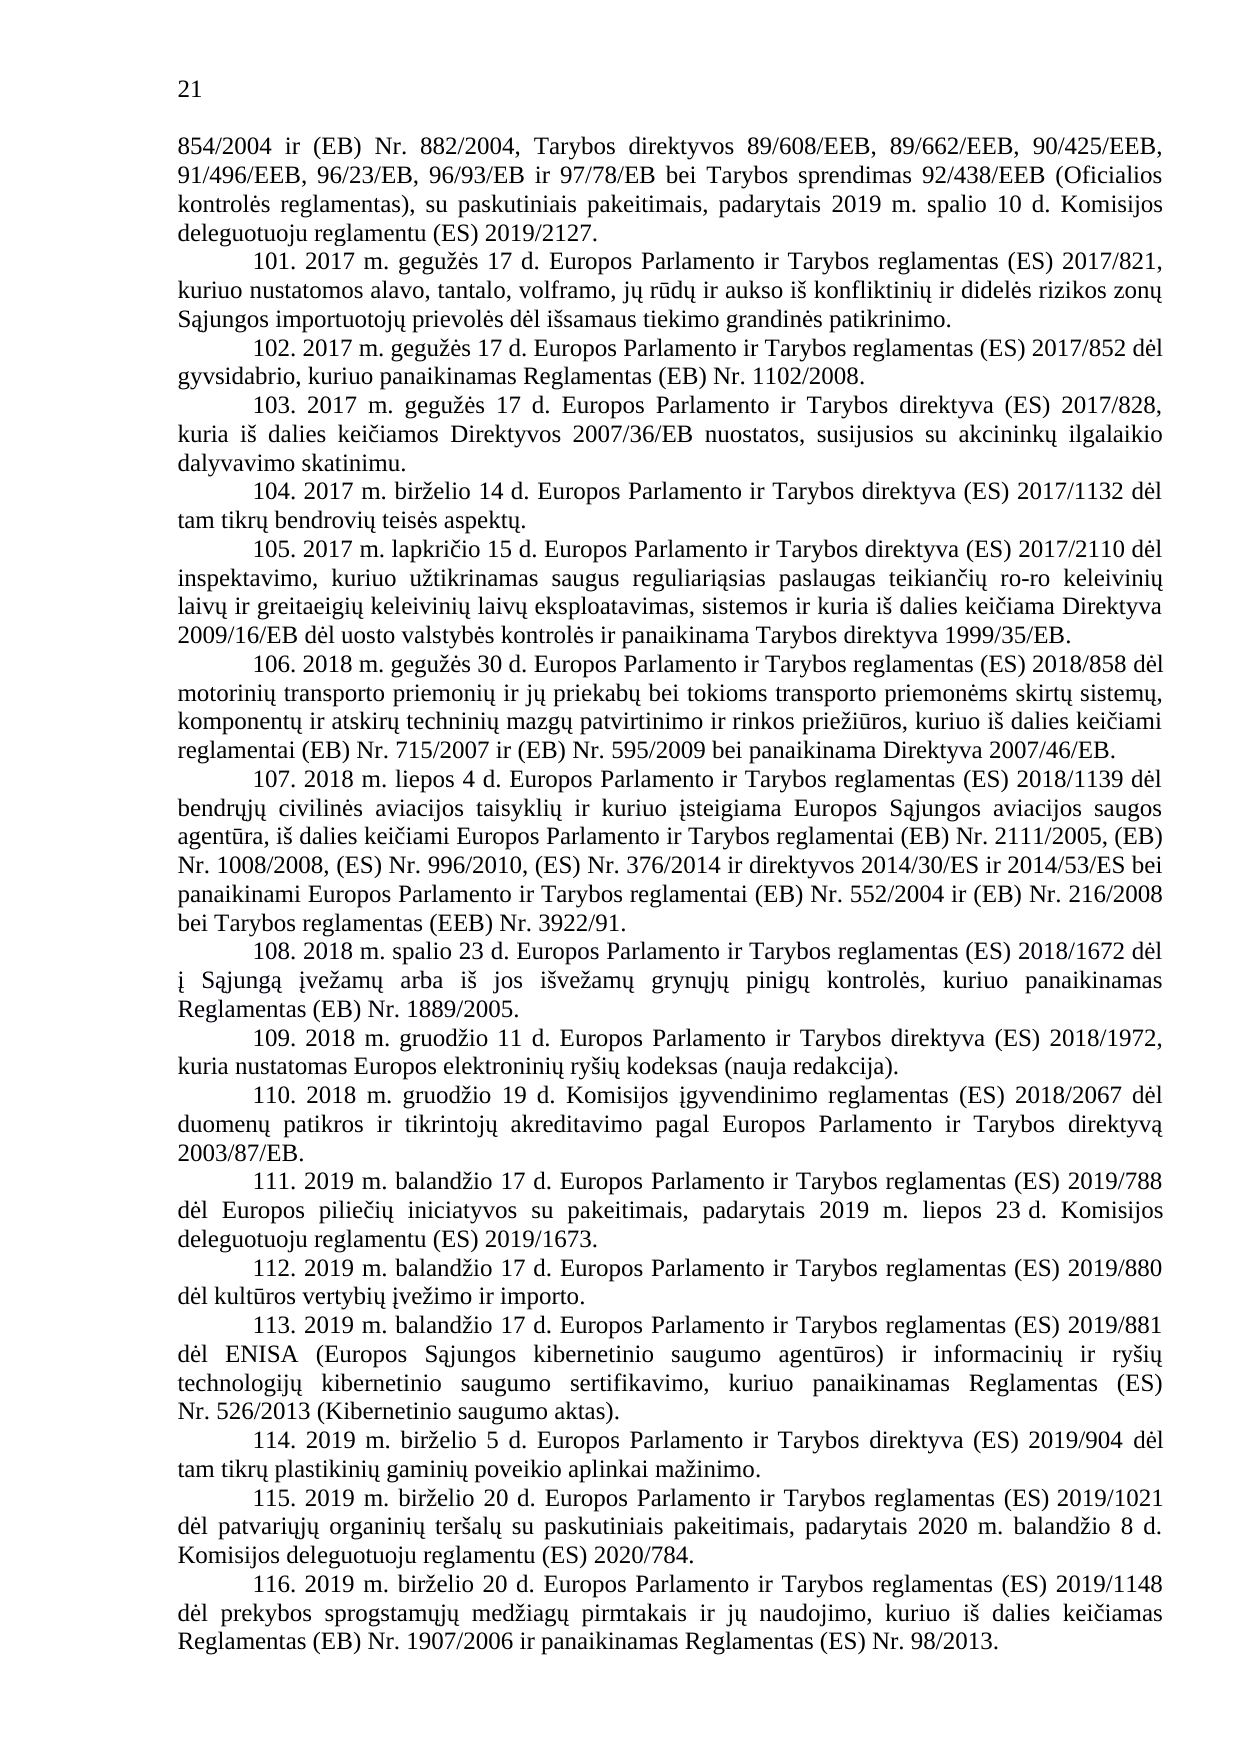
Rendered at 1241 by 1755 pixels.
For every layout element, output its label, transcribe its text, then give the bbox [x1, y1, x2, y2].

text 105. 2017 m. lapkričio 15 d. Europos Parlamento ir Tarybos direktyva (ES) 2017/2110 dėl inspektavimo, kuriuo užtikrinamas saugus reguliariąsias paslaugas teikiančių ro-ro keleivinių laivų ir greitaeigių keleivinių laivų eksploatavimas, sistemos ir kuria iš dalies keičiama Direktyva 2009/16/EB dėl uosto valstybės kontrolės ir panaikinama Tarybos direktyva 1999/35/EB. [177, 534, 1163, 649]
text 116. 2019 m. birželio 20 d. Europos Parlamento ir Tarybos reglamentas (ES) 2019/1148 dėl prekybos sprogstamųjų medžiagų pirmtakais ir jų naudojimo, kuriuo iš dalies keičiamas Reglamentas (EB) Nr. 1907/2006 ir panaikinamas Reglamentas (ES) Nr. 98/2013. [177, 1569, 1163, 1655]
text 104. 2017 m. birželio 14 d. Europos Parlamento ir Tarybos direktyva (ES) 2017/1132 dėl tam tikrų bendrovių teisės aspektų. [177, 476, 1163, 534]
text 106. 2018 m. gegužės 30 d. Europos Parlamento ir Tarybos reglamentas (ES) 2018/858 dėl motorinių transporto priemonių ir jų priekabų bei tokioms transporto priemonėms skirtų sistemų, komponentų ir atskirų techninių mazgų patvirtinimo ir rinkos priežiūros, kuriuo iš dalies keičiami reglamentai (EB) Nr. 715/2007 ir (EB) Nr. 595/2009 bei panaikinama Direktyva 2007/46/EB. [177, 649, 1163, 764]
text 109. 2018 m. gruodžio 11 d. Europos Parlamento ir Tarybos direktyva (ES) 2018/1972, kuria nustatomas Europos elektroninių ryšių kodeksas (nauja redakcija). [177, 1023, 1163, 1080]
text 107. 2018 m. liepos 4 d. Europos Parlamento ir Tarybos reglamentas (ES) 2018/1139 dėl bendrųjų civilinės aviacijos taisyklių ir kuriuo įsteigiama Europos Sąjungos aviacijos saugos agentūra, iš dalies keičiami Europos Parlamento ir Tarybos reglamentai (EB) Nr. 2111/2005, (EB) Nr. 1008/2008, (ES) Nr. 996/2010, (ES) Nr. 376/2014 ir direktyvos 2014/30/ES ir 2014/53/ES bei panaikinami Europos Parlamento ir Tarybos reglamentai (EB) Nr. 552/2004 ir (EB) Nr. 216/2008 bei Tarybos reglamentas (EEB) Nr. 3922/91. [177, 764, 1163, 936]
text 101. 2017 m. gegužės 17 d. Europos Parlamento ir Tarybos reglamentas (ES) 2017/821, kuriuo nustatomos alavo, tantalo, volframo, jų rūdų ir aukso iš konfliktinių ir didelės rizikos zonų Sąjungos importuotojų prievolės dėl išsamaus tiekimo grandinės patikrinimo. [177, 246, 1163, 333]
text 110. 2018 m. gruodžio 19 d. Komisijos įgyvendinimo reglamentas (ES) 2018/2067 dėl duomenų patikros ir tikrintojų akreditavimo pagal Europos Parlamento ir Tarybos direktyvą 2003/87/EB. [177, 1080, 1163, 1166]
text 111. 2019 m. balandžio 17 d. Europos Parlamento ir Tarybos reglamentas (ES) 2019/788 dėl Europos piliečių iniciatyvos su pakeitimais, padarytais 2019 m. liepos 23 d. Komisijos deleguotuoju reglamentu (ES) 2019/1673. [177, 1166, 1163, 1253]
text 102. 2017 m. gegužės 17 d. Europos Parlamento ir Tarybos reglamentas (ES) 2017/852 dėl gyvsidabrio, kuriuo panaikinamas Reglamentas (EB) Nr. 1102/2008. [177, 333, 1163, 390]
text 113. 2019 m. balandžio 17 d. Europos Parlamento ir Tarybos reglamentas (ES) 2019/881 dėl ENISA (Europos Sąjungos kibernetinio saugumo agentūros) ir informacinių ir ryšių technologijų kibernetinio saugumo sertifikavimo, kuriuo panaikinamas Reglamentas (ES) Nr. 526/2013 (Kibernetinio saugumo aktas). [177, 1310, 1163, 1425]
text 112. 2019 m. balandžio 17 d. Europos Parlamento ir Tarybos reglamentas (ES) 2019/880 dėl kultūros vertybių įvežimo ir importo. [177, 1253, 1163, 1310]
text 115. 2019 m. birželio 20 d. Europos Parlamento ir Tarybos reglamentas (ES) 2019/1021 dėl patvariųjų organinių teršalų su paskutiniais pakeitimais, padarytais 2020 m. balandžio 8 d. Komisijos deleguotuoju reglamentu (ES) 2020/784. [177, 1483, 1163, 1569]
text 108. 2018 m. spalio 23 d. Europos Parlamento ir Tarybos reglamentas (ES) 2018/1672 dėl į Sąjungą įvežamų arba iš jos išvežamų grynųjų pinigų kontrolės, kuriuo panaikinamas Reglamentas (EB) Nr. 1889/2005. [177, 936, 1163, 1023]
text 854/2004 ir (EB) Nr. 882/2004, Tarybos direktyvos 89/608/EEB, 89/662/EEB, 90/425/EEB, 91/496/EEB, 96/23/EB, 96/93/EB ir 97/78/EB bei Tarybos sprendimas 92/438/EEB (Oficialios kontrolės reglamentas), su paskutiniais pakeitimais, padarytais 2019 m. spalio 10 d. Komisijos deleguotuoju reglamentu (ES) 2019/2127. [177, 131, 1163, 246]
text 103. 2017 m. gegužės 17 d. Europos Parlamento ir Tarybos direktyva (ES) 2017/828, kuria iš dalies keičiamos Direktyvos 2007/36/EB nuostatos, susijusios su akcininkų ilgalaikio dalyvavimo skatinimu. [177, 390, 1163, 476]
text 114. 2019 m. birželio 5 d. Europos Parlamento ir Tarybos direktyva (ES) 2019/904 dėl tam tikrų plastikinių gaminių poveikio aplinkai mažinimo. [177, 1425, 1163, 1483]
